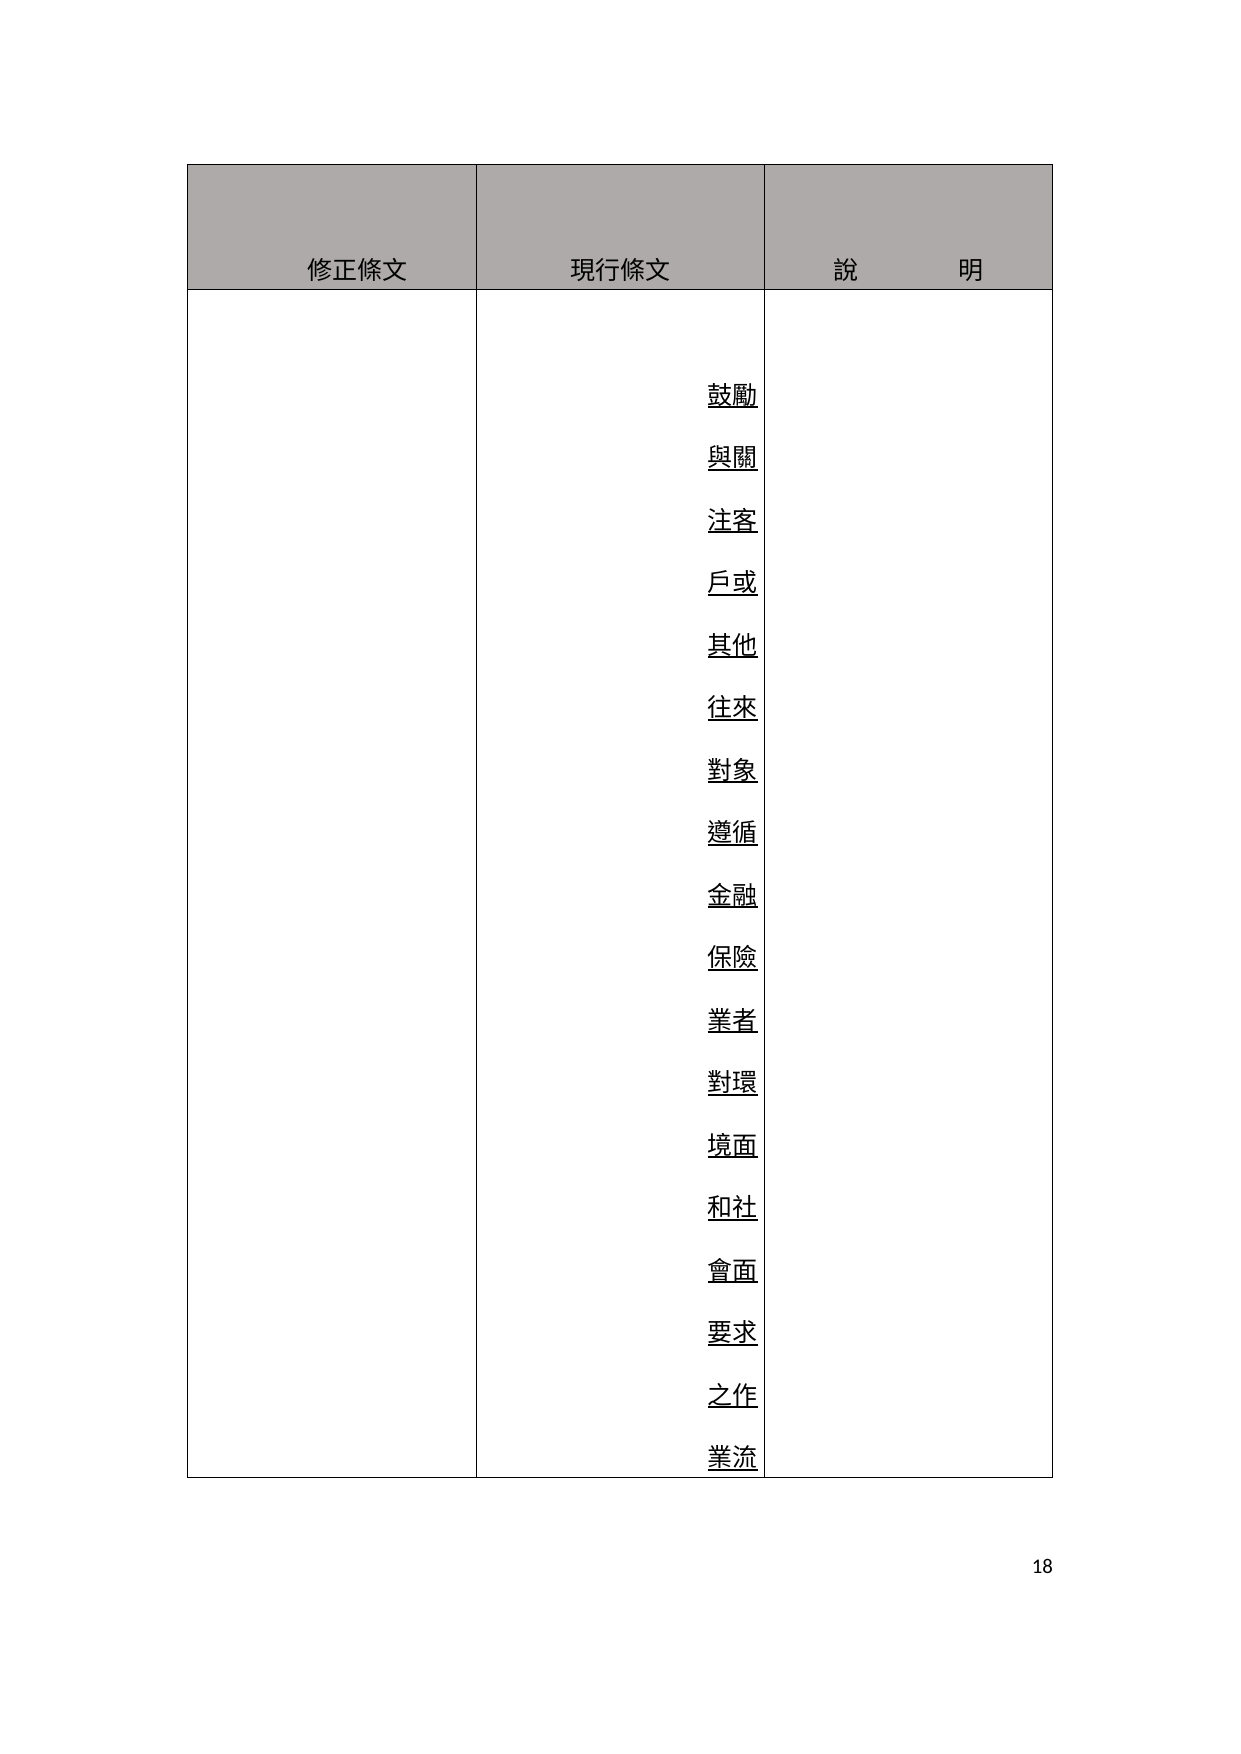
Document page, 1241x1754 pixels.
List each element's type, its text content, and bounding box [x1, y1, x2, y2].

table_cell 第四條 上市公司所編製之企業社會責任報告書除前條所述內容外，應加強揭露下列事項： 食品工業及第二條第一項第二款之上市公司，應揭露企業在供應鏈管理暨採購實務、保障顧客健康與安全、產品及服務標示及法規遵循考量面之具體管理方針及績效指標。其績效指標至少應包含下列項目： 為改善食品衛生、安全與品質，而針對其從業人員、作業場所、設施衛生管理及其品保制度方面進行之評估與改進及所影響之主要產品類別與百分比。 上市公司應遵循之食品安全衛生管理相關法規，及上市公司違反上述法規之事件類別與次數。 上市公司採購符合國際認可之產品責任標準者占整體採購之百分比。 經獨立第三方驗證符合國際認證之食品安全管理系統標準之廠房所生產產品之百分比。 上市公司對供應商進行稽核之家數及百分比、稽核項目及結果。 上市公司依法規要求或自願進行產品追溯與追蹤管理之情形及相關產品占所有產品之百分比。 上市公司依法規要求或自願設置食品安全實驗室之情形、測試項目、測試結果、相關支出及其占營業收入淨額之百分比。 化學工業應揭露企業本身及其供應鏈為降低產品、活動或服務對於環境之負面衝擊，暨為保障員工職業健康與安全，以及利害相關民眾之生命財產安全而採取之具體、有效機制及作為，其至少應包含原料、物料及本身終端產品之製造或運送過程管理、廠區內外事故之緊急應變機制及其績效指標。 本目新增 本目新增 本目新增 金融保險業應加強揭露經濟績效及企業金融商品或服務之環境面與社會面之具體管理方針及績效指標。前述企業金融商品或服務至少應包含放貸、專案融資、共同基金、保險及企業本身投資等。其績效指標至少應包含下列項目： 在企業金融商品或服務之協議或交易範圍內，鼓勵與關注客戶或其他往來對象遵循金融保險業者對環境面和社會面要求之作業流程，及達到合理條件之情形。 非擔任主管職務之員工人數、年度員工平均福利費用及與前一年度之差異。 本款新增 [477, 290, 764, 1477]
table_header 修正條文 [188, 165, 476, 289]
table_header 現行條文 [477, 165, 764, 289]
table_header 說 明 [765, 165, 1052, 289]
table_cell 配合GRI準則之發布，依GRI準則用語，修正本條相關文字，理由同第三條說明一。 配合GRI準則之發布，將現行第一項第一款依永續報告指南應揭露之重大考量面，修改為對應GRI準則之供應商環境或社會評估、顧客健康與安全及行銷與標示之重大主題。 考量食品工業為落實改善食品衛生、安全與品質而進行之評估與改進之範疇並不僅限於從業人員、作業場所、設施衛生管理及其品保制度，並參考GRI準則416「顧客安全與健康」其揭露項目416-1「評估產品和服務類別對健康和安全的衝擊」所訂定之報導要求，亦將「服務」對健康和安全的衝擊納入評估，爰修正本條第一項第一款第一目之文字。 配合GRI準則之發布，考量現行第一項第一款第二目與GRI準則 416「顧客健康與安全」其揭露項目416-2「違反有關產品與服務的健康和安全法規之事件」及GRI準則 417「行銷與標示」其揭露項目417-2「未遵循產品與服務之資訊與標示法規的事件」所訂定之報導要求類似，為與GRI準則之揭露規定一致，爰參考上開揭露項目之報導要求，酌予修正本條第一項第一款第二目。 為與GRI食品業行業揭露FP2「採購符合國際認可之產品責任標準者占整體採購之百分比，並依標準區分」之規定一致，本條第一項第一款第三目增列「並依標準區分」文字。 配合GRI準則之發布，考量現行第一項第二款內容「化學工業應揭露其供應鏈為降低產品、活動或服務對於環境之負面衝擊，暨為保障員工職業健康與安全，以及利害相關民眾之生命財產安全而採取之具體、有效機制及作為」，與GRI準則之重大主題403「職業安全衛生」、413「當地社區」、308「供應商環境評估」及414「供應商社會評估」等揭露要求類似，為與GRI準則之揭露規定一致，爰修正本條第一項第二款化學工業應揭露內容，應包括上開重大主題之管理方針、揭露項目及其報導要求，並增訂第一項第二款第一目至第三目規定，明定依上開重大主題至少應揭露之報導要求。 為促使化學工業重視員工職業健康與安全，貫徹實施職業健康與安全標準，參考GRI準則 403「職業安全衛生」其揭露項目403-2「傷害類別，傷害、職業病、損工日數、缺勤等比率，以及因公死亡件數」所訂定之報導要求，增訂本條第一項第二款第一目。 為加強化學工業考量其整體營運對當地社區之影響，參考GRI準則 413「當地社區」其揭露項目413-2「對當地社區具有顯著實際或潛在負面衝擊的營運活動」所訂定之報導要求，增訂本條第一項第二款第二目。 為促使化學工業重視其本身及供應鏈之營運減少對環境或社會之衝擊，參考GRI準則 308「供應商環境評估」其揭露項目308-2「供應鏈對環境的負面衝擊，以及所採取的行動」及414「供應商社會評估」其揭露項目414-2「供應鏈中負面的社會衝擊以及所採取的行動」所訂定之報導要求，增訂本條第一項第二款第三目。 考量現行第一項第三款內容實屬推動永續金融之議題，且推動永續金融並不限於鼓勵與關注客戶或其他往來對象遵循金融保險業者對環境面和社會面要求之作業流程，爰參考GRI金融業行業揭露FS7「各經營業務為創造社會效益所設計的產品與服務」及FS8「各經營業務為創造環境效益所設計的產品與服務」之揭露內容，修正本條第一項第三款。 上市公司於爭取營運績效表現之際，應重視員工權益，提升基層員工薪資待遇、促進勞資雙贏，落實企業社會責任，參考「臺灣證券交易所股份有限公司對有價證券上市公司及境外指數股票型基金上市之境外基金機構資訊申報作業辦法」第3條第1項第31款所訂「員工福利政策及權益維護措施」規定，增列本條第一項第四款，並配合刪除本條第一項第三款第二目。 [765, 290, 1052, 1477]
table_cell 第四條 上市公司所編製之企業社會責任報告書除前條所述內容外，應加強揭露下列事項： 食品工業及第二條第一項第二款之上市公司，應揭露企業在供應商對環境或社會衝擊之評估、顧客健康與安全及行銷與標示重大主題之管理方針、揭露項目及其報導要求。其報導要求至少應包含下列項目： 為改善食品衛生、安全與品質，而針對其從業人員、作業場所、設施衛生管理及其品保制度等方面進行之評估與改進及所影響之主要產品與服務類別與百分比。 違反有關產品與服務之健康與安全法規及未遵循產品與服務之資訊與標示法規之事件類別與次數。 採購符合國際認可之產品責任標準者占整體採購之百分比，並依標準區分。 經獨立第三方驗證符合國際認證之食品安全管理系統標準之廠房所生產產品之百分比。 對供應商進行稽核之家數及百分比、稽核項目及結果。 依法規要求或自願進行產品追溯與追蹤管理之情形及相關產品占所有產品之百分比。 依法規要求或自願設置食品安全實驗室之情形、測試項目、測試結果、相關支出及其占營業收入淨額之百分比。 化學工業應揭露保障職業安全與衛生、對當地社區之影響及企業本身及其供應商對環境或社會衝擊之評估等重大主題之管理方針、揭露項目及其報導要求。其報導要求至少應包含下列項目： 說明員工受傷害類別，計算傷害率、職業病率、損工日數率、缺勤率以及因公死亡件數。 對當地社區具有顯著實際或潛在負面衝擊之營運活動。 企業本身及其供應商為降低對環境或社會之負面衝擊所採取之具體、有效機制及作為。 金融保險業應揭露企業在永續金融重大主題之管理方針、揭露項目及其報導要求。其報導要求至少應包含各經營業務為創造社會效益或環境效益所設計之產品與服務。 第二條規定之上市公司應揭露企業非擔任主管職務之全時員工人數、非擔任主管職務之全時員工薪資平均數及中位數，及前三者與前一年度之差異。 [188, 290, 476, 1477]
